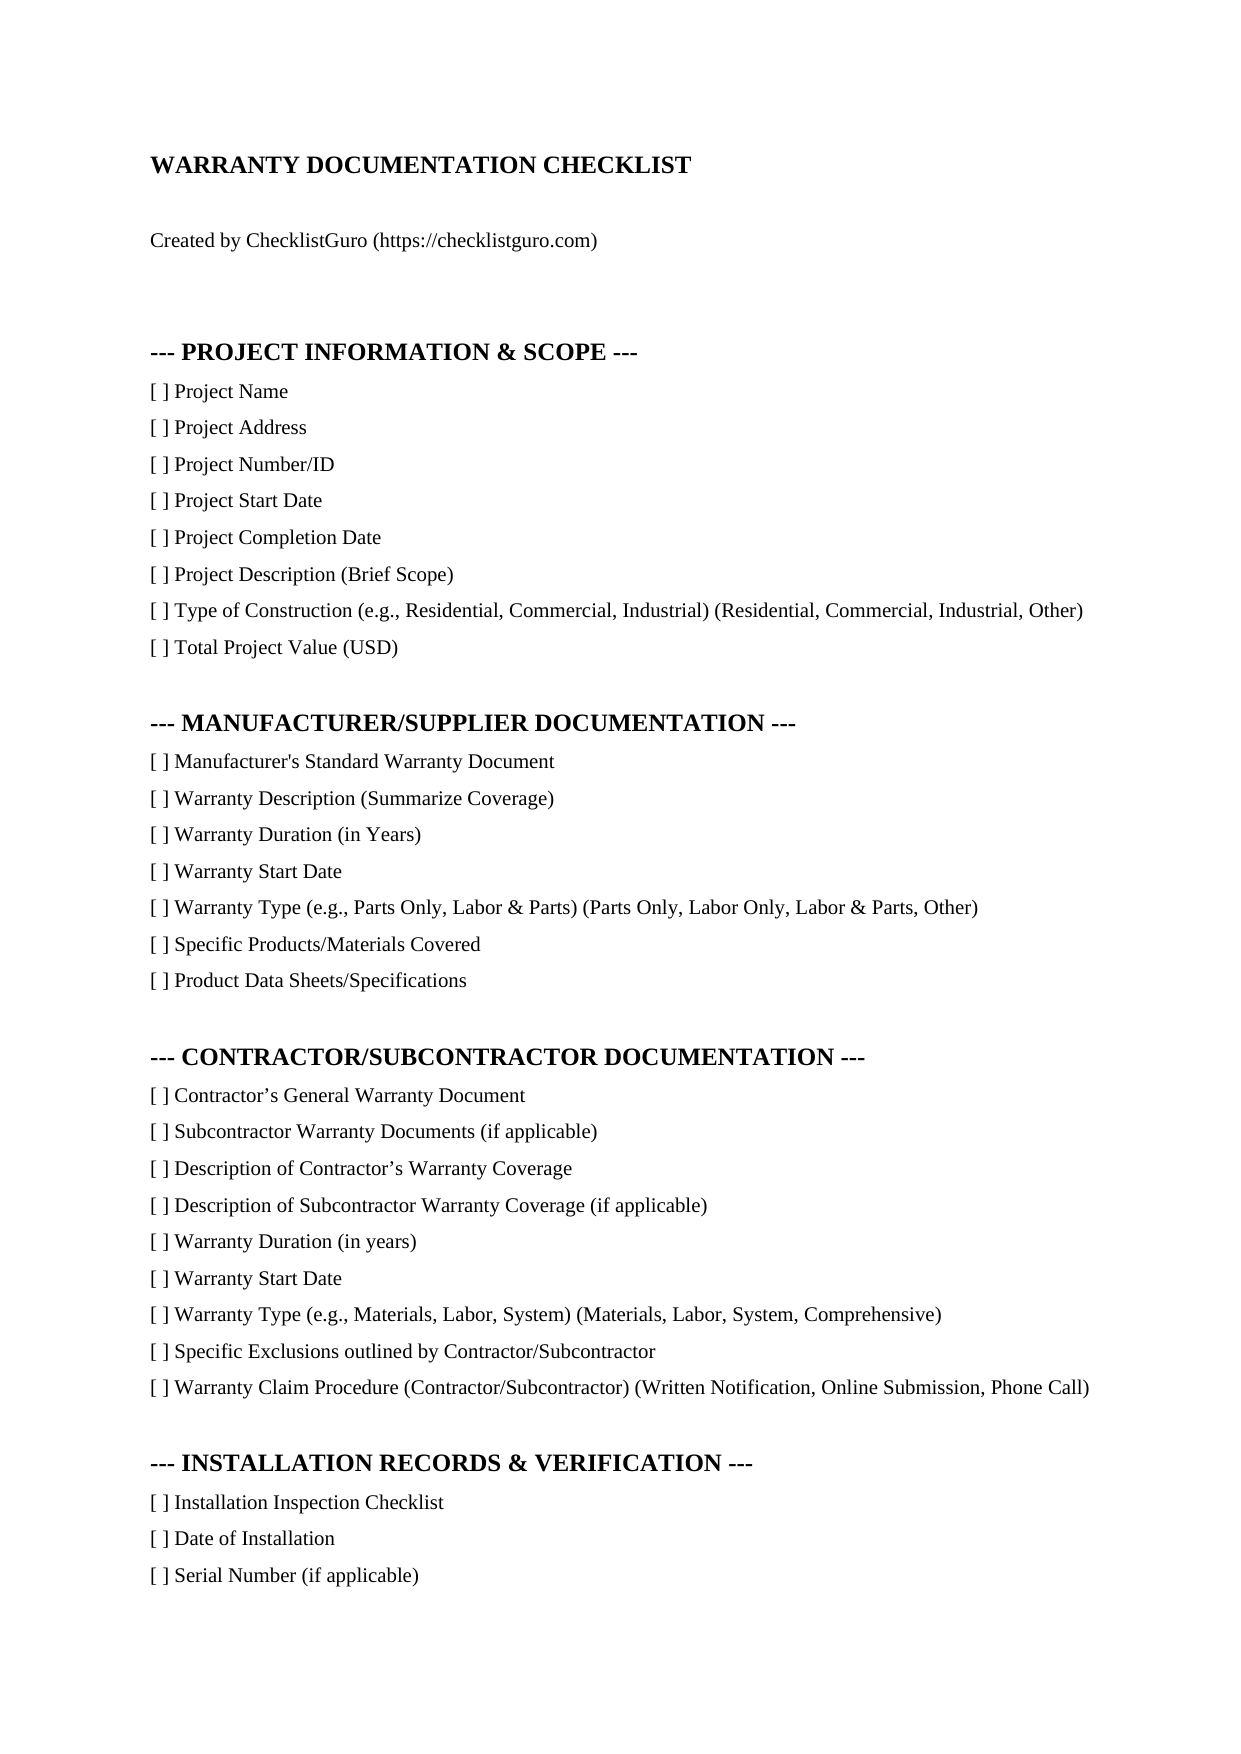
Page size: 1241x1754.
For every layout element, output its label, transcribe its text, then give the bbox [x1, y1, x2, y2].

text [ ] Manufacturer's Standard Warranty Document [150, 749, 1090, 773]
text [ ] Warranty Start Date [150, 859, 1090, 883]
text --- PROJECT INFORMATION & SCOPE --- [150, 337, 1090, 366]
text [ ] Description of Contractor’s Warranty Coverage [150, 1156, 1090, 1180]
text --- INSTALLATION RECORDS & VERIFICATION --- [150, 1448, 1090, 1477]
text [ ] Warranty Type (e.g., Parts Only, Labor & Parts) (Parts Only, Labor Only, Labor & Parts, Other) [150, 895, 1090, 919]
text [ ] Specific Exclusions outlined by Contractor/Subcontractor [150, 1339, 1090, 1363]
text [ ] Warranty Start Date [150, 1266, 1090, 1290]
text [ ] Warranty Duration (in years) [150, 1229, 1090, 1253]
text [ ] Project Name [150, 379, 1090, 403]
text [ ] Contractor’s General Warranty Document [150, 1083, 1090, 1107]
text [ ] Warranty Duration (in Years) [150, 822, 1090, 846]
text [ ] Type of Construction (e.g., Residential, Commercial, Industrial) (Residential, Commercial, Industrial, Other) [150, 598, 1090, 622]
text [ ] Subcontractor Warranty Documents (if applicable) [150, 1119, 1090, 1143]
text [ ] Project Start Date [150, 488, 1090, 512]
text [ ] Project Address [150, 415, 1090, 439]
text [ ] Project Completion Date [150, 525, 1090, 549]
text [ ] Date of Installation [150, 1526, 1090, 1550]
text --- CONTRACTOR/SUBCONTRACTOR DOCUMENTATION --- [150, 1042, 1090, 1070]
text [ ] Specific Products/Materials Covered [150, 932, 1090, 956]
text --- MANUFACTURER/SUPPLIER DOCUMENTATION --- [150, 708, 1090, 737]
text [ ] Warranty Description (Summarize Coverage) [150, 786, 1090, 810]
text [ ] Product Data Sheets/Specifications [150, 968, 1090, 992]
text [ ] Project Number/ID [150, 452, 1090, 476]
text [ ] Warranty Claim Procedure (Contractor/Subcontractor) (Written Notification, Online Submission, Phone Call) [150, 1375, 1090, 1399]
text [ ] Serial Number (if applicable) [150, 1563, 1090, 1587]
text Created by ChecklistGuro (https://checklistguro.com) [150, 228, 1090, 252]
text [ ] Description of Subcontractor Warranty Coverage (if applicable) [150, 1192, 1090, 1217]
text [ ] Total Project Value (USD) [150, 635, 1090, 659]
text [ ] Installation Inspection Checklist [150, 1490, 1090, 1514]
text WARRANTY DOCUMENTATION CHECKLIST [150, 150, 1090, 179]
text [ ] Project Description (Brief Scope) [150, 562, 1090, 586]
text [ ] Warranty Type (e.g., Materials, Labor, System) (Materials, Labor, System, Comprehensive) [150, 1302, 1090, 1326]
